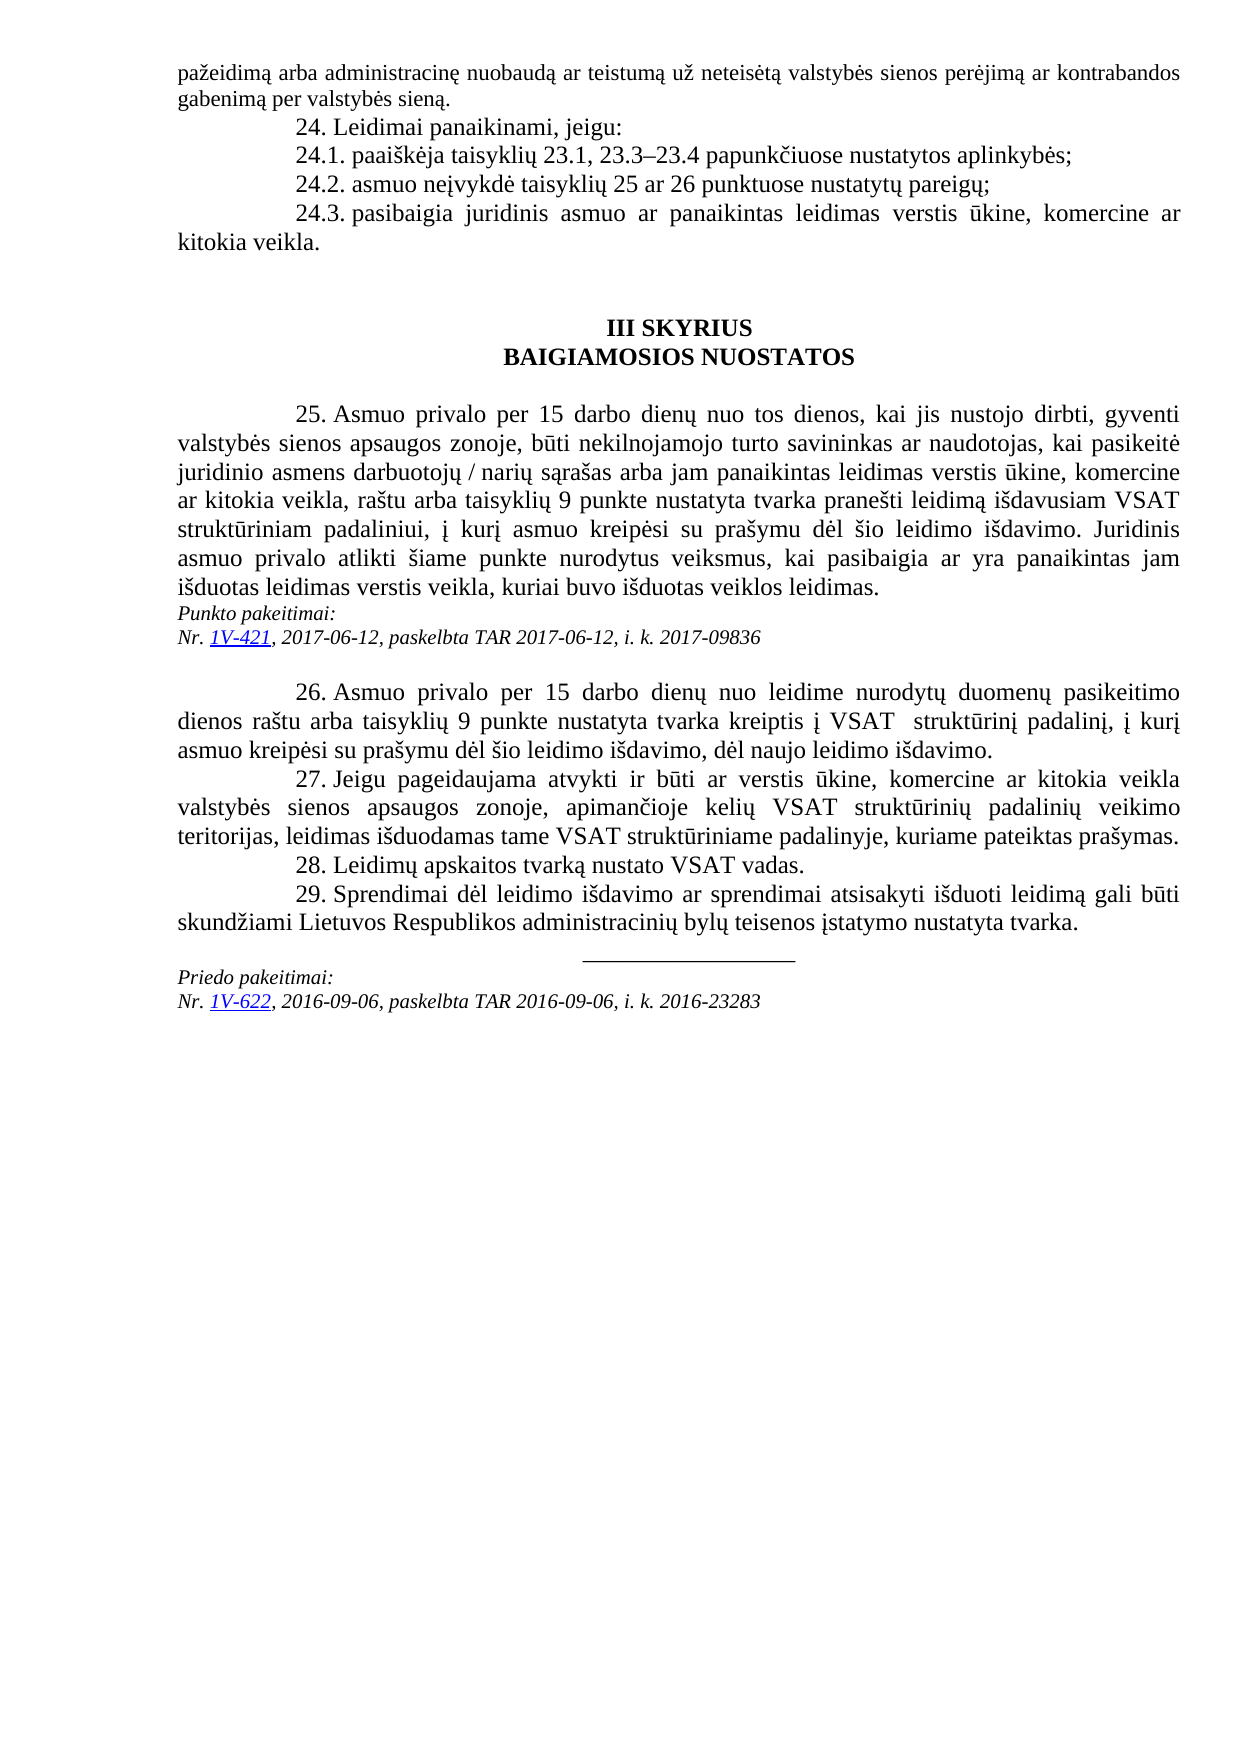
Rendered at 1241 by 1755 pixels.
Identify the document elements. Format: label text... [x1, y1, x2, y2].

text Nr. 1V-622, 2016-09-06, paskelbta TAR 2016-09-06, i. k. 2016-23283 [177, 989, 1181, 1013]
text 29. Sprendimai dėl leidimo išdavimo ar sprendimai atsisakyti išduoti leidimą gali būti skundžiami Lietuvos Respublikos administracinių bylų teisenos įstatymo nustatyta tvarka. [177, 879, 1181, 936]
text 24.1. paaiškėja taisyklių 23.1, 23.3–23.4 papunkčiuose nustatytos aplinkybės; [177, 141, 1181, 169]
text 24.3. pasibaigia juridinis asmuo ar panaikintas leidimas verstis ūkine, komercine ar kitokia veikla. [177, 198, 1181, 256]
text Nr. 1V-421, 2017-06-12, paskelbta TAR 2017-06-12, i. k. 2017-09836 [177, 624, 1181, 649]
text 27. Jeigu pageidaujama atvykti ir būti ar verstis ūkine, komercine ar kitokia veikla valstybės sienos apsaugos zonoje, apimančioje kelių VSAT struktūrinių padalinių veikimo teritorijas, leidimas išduodamas tame VSAT struktūriniame padalinyje, kuriame pateiktas prašymas. [177, 764, 1181, 850]
text Punkto pakeitimai: [177, 601, 1181, 624]
text 28. Leidimų apskaitos tvarką nustato VSAT vadas. [177, 850, 1181, 879]
text 26. Asmuo privalo per 15 darbo dienų nuo leidime nurodytų duomenų pasikeitimo dienos raštu arba taisyklių 9 punkte nustatyta tvarka kreiptis į VSAT struktūrinį padalinį, į kurį asmuo kreipėsi su prašymu dėl šio leidimo išdavimo, dėl naujo leidimo išdavimo. [177, 677, 1181, 764]
text 25. Asmuo privalo per 15 darbo dienų nuo tos dienos, kai jis nustojo dirbti, gyventi valstybės sienos apsaugos zonoje, būti nekilnojamojo turto savininkas ar naudotojas, kai pasikeitė juridinio asmens darbuotojų / narių sąrašas arba jam panaikintas leidimas verstis ūkine, komercine ar kitokia veikla, raštu arba taisyklių 9 punkte nustatyta tvarka pranešti leidimą išdavusiam VSAT struktūriniam padaliniui, į kurį asmuo kreipėsi su prašymu dėl šio leidimo išdavimo. Juridinis asmuo privalo atlikti šiame punkte nurodytus veiksmus, kai pasibaigia ar yra panaikintas jam išduotas leidimas verstis veikla, kuriai buvo išduotas veiklos leidimas. [177, 399, 1181, 601]
text 24.2. asmuo neįvykdė taisyklių 25 ar 26 punktuose nustatytų pareigų; [177, 169, 1181, 198]
text pažeidimą arba administracinę nuobaudą ar teistumą už neteisėtą valstybės sienos perėjimą ar kontrabandos gabenimą per valstybės sieną. [177, 59, 1181, 112]
text Priedo pakeitimai: [177, 965, 1181, 989]
text BAIGIAMOSIOS NUOSTATOS [177, 342, 1181, 371]
text _________________ [177, 936, 1181, 965]
text 24. Leidimai panaikinami, jeigu: [177, 112, 1181, 141]
text III skyrius [177, 313, 1181, 342]
